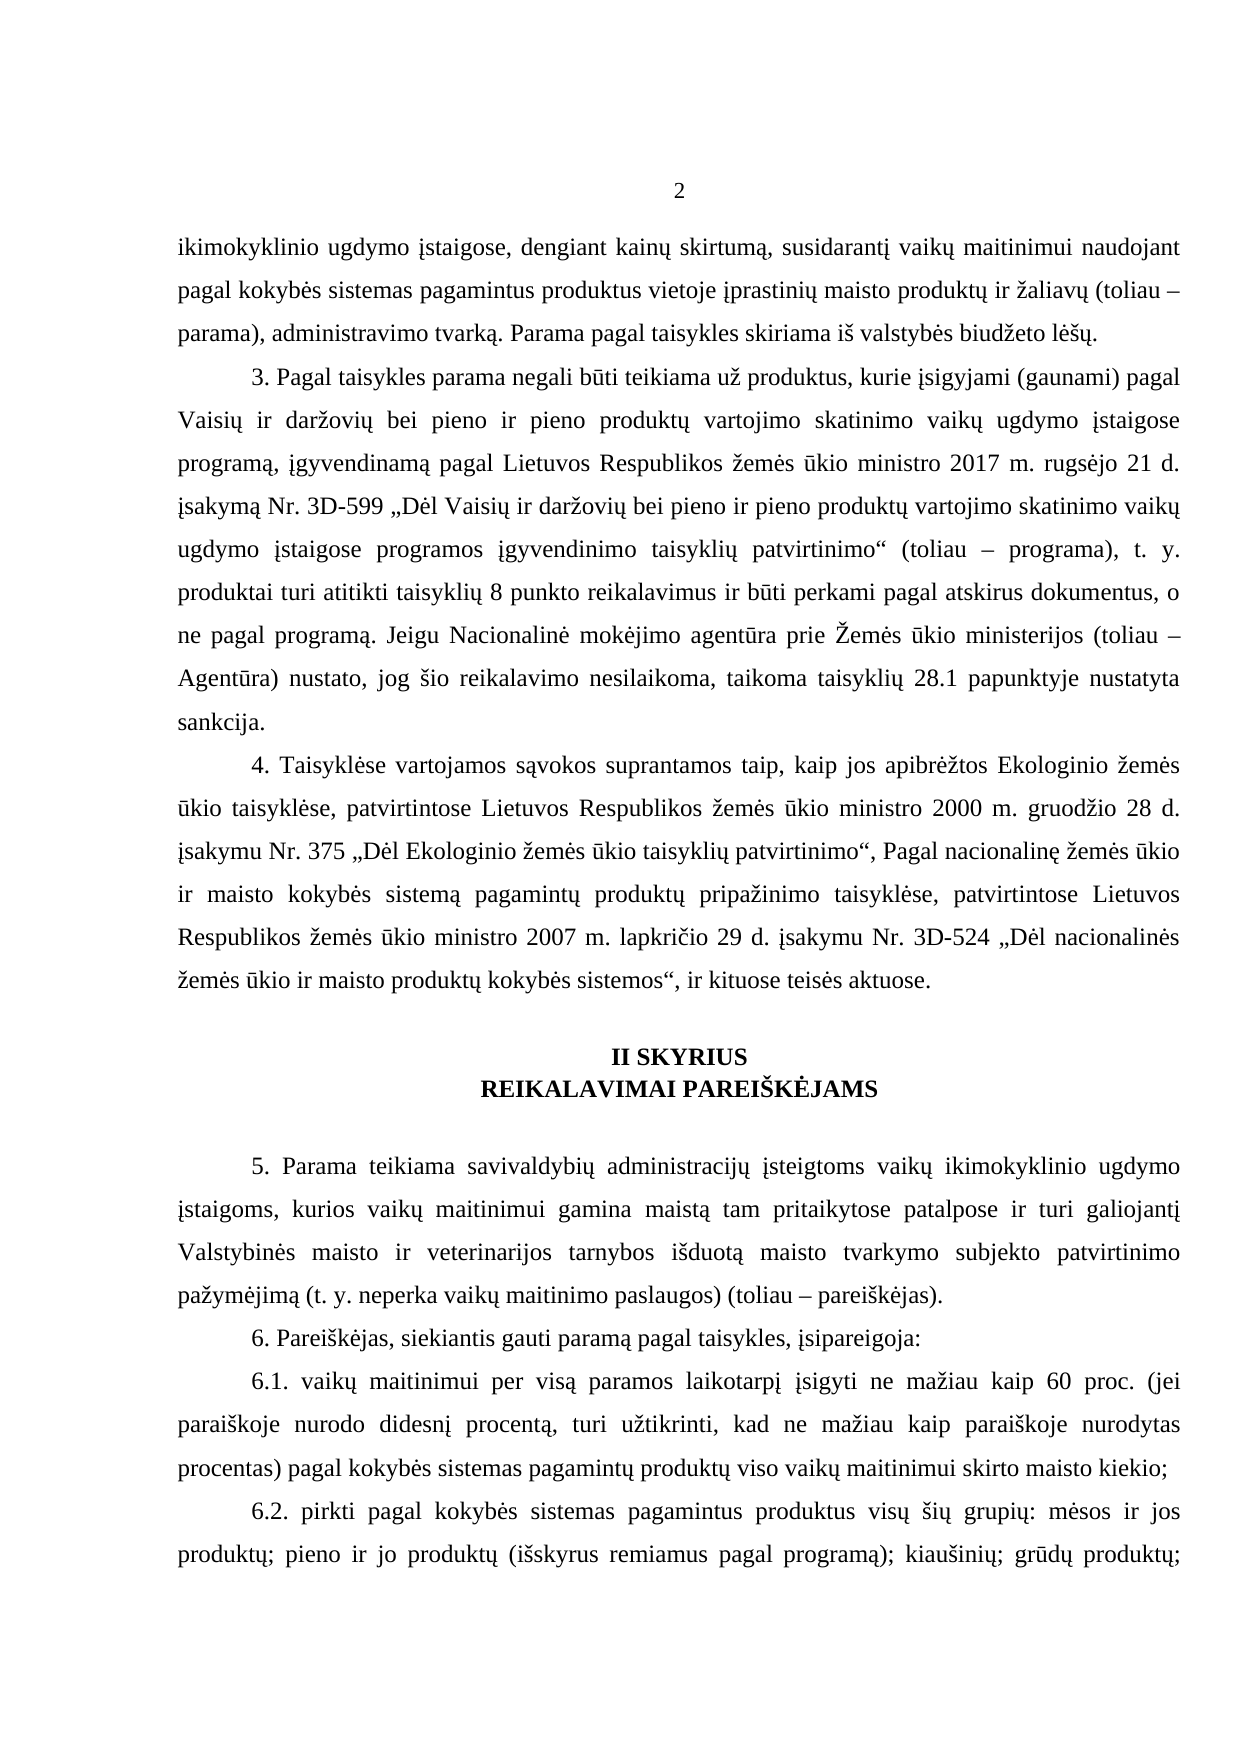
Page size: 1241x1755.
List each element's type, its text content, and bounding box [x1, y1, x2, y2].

text 6.2. pirkti pagal kokybės sistemas pagamintus produktus visų šių grupių: mėsos ir jos produktų; pieno ir jo produktų (išskyrus remiamus pagal programą); kiaušinių; grūdų produktų; [177, 1496, 1181, 1568]
text ikimokyklinio ugdymo įstaigose, dengiant kainų skirtumą, susidarantį vaikų maitinimui naudojant pagal kokybės sistemas pagamintus produktus vietoje įprastinių maisto produktų ir žaliavų (toliau – parama), administravimo tvarką. Parama pagal taisykles skiriama iš valstybės biudžeto lėšų. [177, 232, 1181, 347]
text II SKYRIUS [177, 1042, 1181, 1070]
text 6.1. vaikų maitinimui per visą paramos laikotarpį įsigyti ne mažiau kaip 60 proc. (jei paraiškoje nurodo didesnį procentą, turi užtikrinti, kad ne mažiau kaip paraiškoje nurodytas procentas) pagal kokybės sistemas pagamintų produktų viso vaikų maitinimui skirto maisto kiekio; [177, 1366, 1181, 1481]
text 4. Taisyklėse vartojamos sąvokos suprantamos taip, kaip jos apibrėžtos Ekologinio žemės ūkio taisyklėse, patvirtintose Lietuvos Respublikos žemės ūkio ministro 2000 m. gruodžio 28 d. įsakymu Nr. 375 „Dėl Ekologinio žemės ūkio taisyklių patvirtinimo“, Pagal nacionalinę žemės ūkio ir maisto kokybės sistemą pagamintų produktų pripažinimo taisyklėse, patvirtintose Lietuvos Respublikos žemės ūkio ministro 2007 m. lapkričio 29 d. įsakymu Nr. 3D-524 „Dėl nacionalinės žemės ūkio ir maisto produktų kokybės sistemos“, ir kituose teisės aktuose. [177, 750, 1181, 994]
text 3. Pagal taisykles parama negali būti teikiama už produktus, kurie įsigyjami (gaunami) pagal Vaisių ir daržovių bei pieno ir pieno produktų vartojimo skatinimo vaikų ugdymo įstaigose programą, įgyvendinamą pagal Lietuvos Respublikos žemės ūkio ministro 2017 m. rugsėjo 21 d. įsakymą Nr. 3D-599 „Dėl Vaisių ir daržovių bei pieno ir pieno produktų vartojimo skatinimo vaikų ugdymo įstaigose programos įgyvendinimo taisyklių patvirtinimo“ (toliau – programa), t. y. produktai turi atitikti taisyklių 8 punkto reikalavimus ir būti perkami pagal atskirus dokumentus, o ne pagal programą. Jeigu Nacionalinė mokėjimo agentūra prie Žemės ūkio ministerijos (toliau – Agentūra) nustato, jog šio reikalavimo nesilaikoma, taikoma taisyklių 28.1 papunktyje nustatyta sankcija. [177, 362, 1181, 735]
text REIKALAVIMAI PAREIŠKĖJAMS [177, 1074, 1181, 1103]
text 6. Pareiškėjas, siekiantis gauti paramą pagal taisykles, įsipareigoja: [177, 1323, 1181, 1352]
text 5. Parama teikiama savivaldybių administracijų įsteigtoms vaikų ikimokyklinio ugdymo įstaigoms, kurios vaikų maitinimui gamina maistą tam pritaikytose patalpose ir turi galiojantį Valstybinės maisto ir veterinarijos tarnybos išduotą maisto tvarkymo subjekto patvirtinimo pažymėjimą (t. y. neperka vaikų maitinimo paslaugos) (toliau – pareiškėjas). [177, 1151, 1181, 1309]
